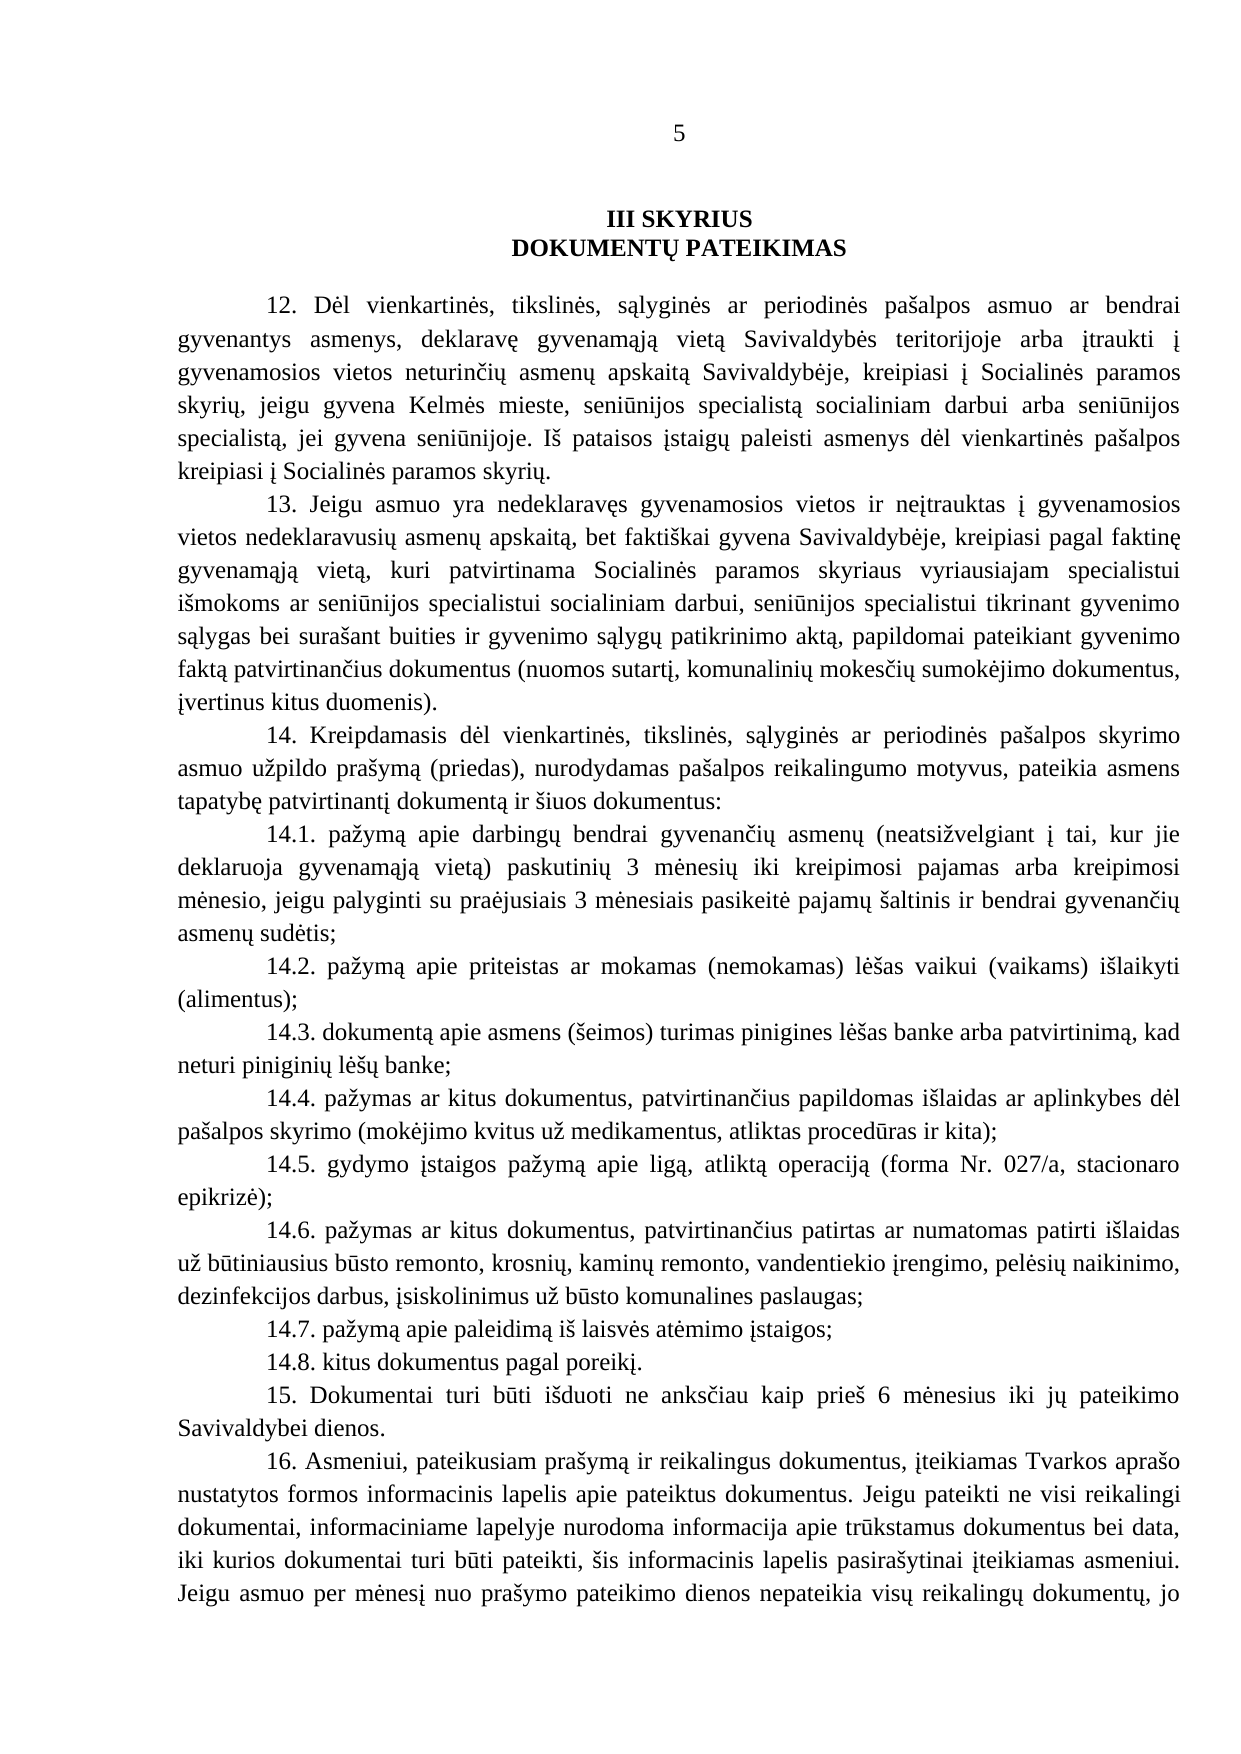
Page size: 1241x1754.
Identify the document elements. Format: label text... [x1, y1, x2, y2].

text III SKYRIUS [177, 204, 1181, 233]
text 14.2. pažymą apie priteistas ar mokamas (nemokamas) lėšas vaikui (vaikams) išlaikyti (alimentus); [177, 951, 1181, 1013]
text 14.1. pažymą apie darbingų bendrai gyvenančių asmenų (neatsižvelgiant į tai, kur jie deklaruoja gyvenamąją vietą) paskutinių 3 mėnesių iki kreipimosi pajamas arba kreipimosi mėnesio, jeigu palyginti su praėjusiais 3 mėnesiais pasikeitė pajamų šaltinis ir bendrai gyvenančių asmenų sudėtis; [177, 819, 1181, 947]
text 14.7. pažymą apie paleidimą iš laisvės atėmimo įstaigos; [177, 1314, 1181, 1343]
text 13. Jeigu asmuo yra nedeklaravęs gyvenamosios vietos ir neįtrauktas į gyvenamosios vietos nedeklaravusių asmenų apskaitą, bet faktiškai gyvena Savivaldybėje, kreipiasi pagal faktinę gyvenamąją vietą, kuri patvirtinama Socialinės paramos skyriaus vyriausiajam specialistui išmokoms ar seniūnijos specialistui socialiniam darbui, seniūnijos specialistui tikrinant gyvenimo sąlygas bei surašant buities ir gyvenimo sąlygų patikrinimo aktą, papildomai pateikiant gyvenimo faktą patvirtinančius dokumentus (nuomos sutartį, komunalinių mokesčių sumokėjimo dokumentus, įvertinus kitus duomenis). [177, 489, 1181, 716]
text 15. Dokumentai turi būti išduoti ne anksčiau kaip prieš 6 mėnesius iki jų pateikimo Savivaldybei dienos. [177, 1380, 1181, 1442]
text 14.3. dokumentą apie asmens (šeimos) turimas pinigines lėšas banke arba patvirtinimą, kad neturi piniginių lėšų banke; [177, 1017, 1181, 1079]
text 14.8. kitus dokumentus pagal poreikį. [177, 1347, 1181, 1376]
text 12. Dėl vienkartinės, tikslinės, sąlyginės ar periodinės pašalpos asmuo ar bendrai gyvenantys asmenys, deklaravę gyvenamąją vietą Savivaldybės teritorijoje arba įtraukti į gyvenamosios vietos neturinčių asmenų apskaitą Savivaldybėje, kreipiasi į Socialinės paramos skyrių, jeigu gyvena Kelmės mieste, seniūnijos specialistą socialiniam darbui arba seniūnijos specialistą, jei gyvena seniūnijoje. Iš pataisos įstaigų paleisti asmenys dėl vienkartinės pašalpos kreipiasi į Socialinės paramos skyrių. [177, 291, 1181, 484]
text 14.4. pažymas ar kitus dokumentus, patvirtinančius papildomas išlaidas ar aplinkybes dėl pašalpos skyrimo (mokėjimo kvitus už medikamentus, atliktas procedūras ir kita); [177, 1083, 1181, 1145]
text 14.6. pažymas ar kitus dokumentus, patvirtinančius patirtas ar numatomas patirti išlaidas už būtiniausius būsto remonto, krosnių, kaminų remonto, vandentiekio įrengimo, pelėsių naikinimo, dezinfekcijos darbus, įsiskolinimus už būsto komunalines paslaugas; [177, 1215, 1181, 1310]
text 14.5. gydymo įstaigos pažymą apie ligą, atliktą operaciją (forma Nr. 027/a, stacionaro epikrizė); [177, 1149, 1181, 1211]
text 16. Asmeniui, pateikusiam prašymą ir reikalingus dokumentus, įteikiamas Tvarkos aprašo nustatytos formos informacinis lapelis apie pateiktus dokumentus. Jeigu pateikti ne visi reikalingi dokumentai, informaciniame lapelyje nurodoma informacija apie trūkstamus dokumentus bei data, iki kurios dokumentai turi būti pateikti, šis informacinis lapelis pasirašytinai įteikiamas asmeniui. Jeigu asmuo per mėnesį nuo prašymo pateikimo dienos nepateikia visų reikalingų dokumentų, jo [177, 1446, 1181, 1607]
text 14. Kreipdamasis dėl vienkartinės, tikslinės, sąlyginės ar periodinės pašalpos skyrimo asmuo užpildo prašymą (priedas), nurodydamas pašalpos reikalingumo motyvus, pateikia asmens tapatybę patvirtinantį dokumentą ir šiuos dokumentus: [177, 720, 1181, 815]
text DOKUMENTŲ PATEIKIMAS [177, 233, 1181, 262]
